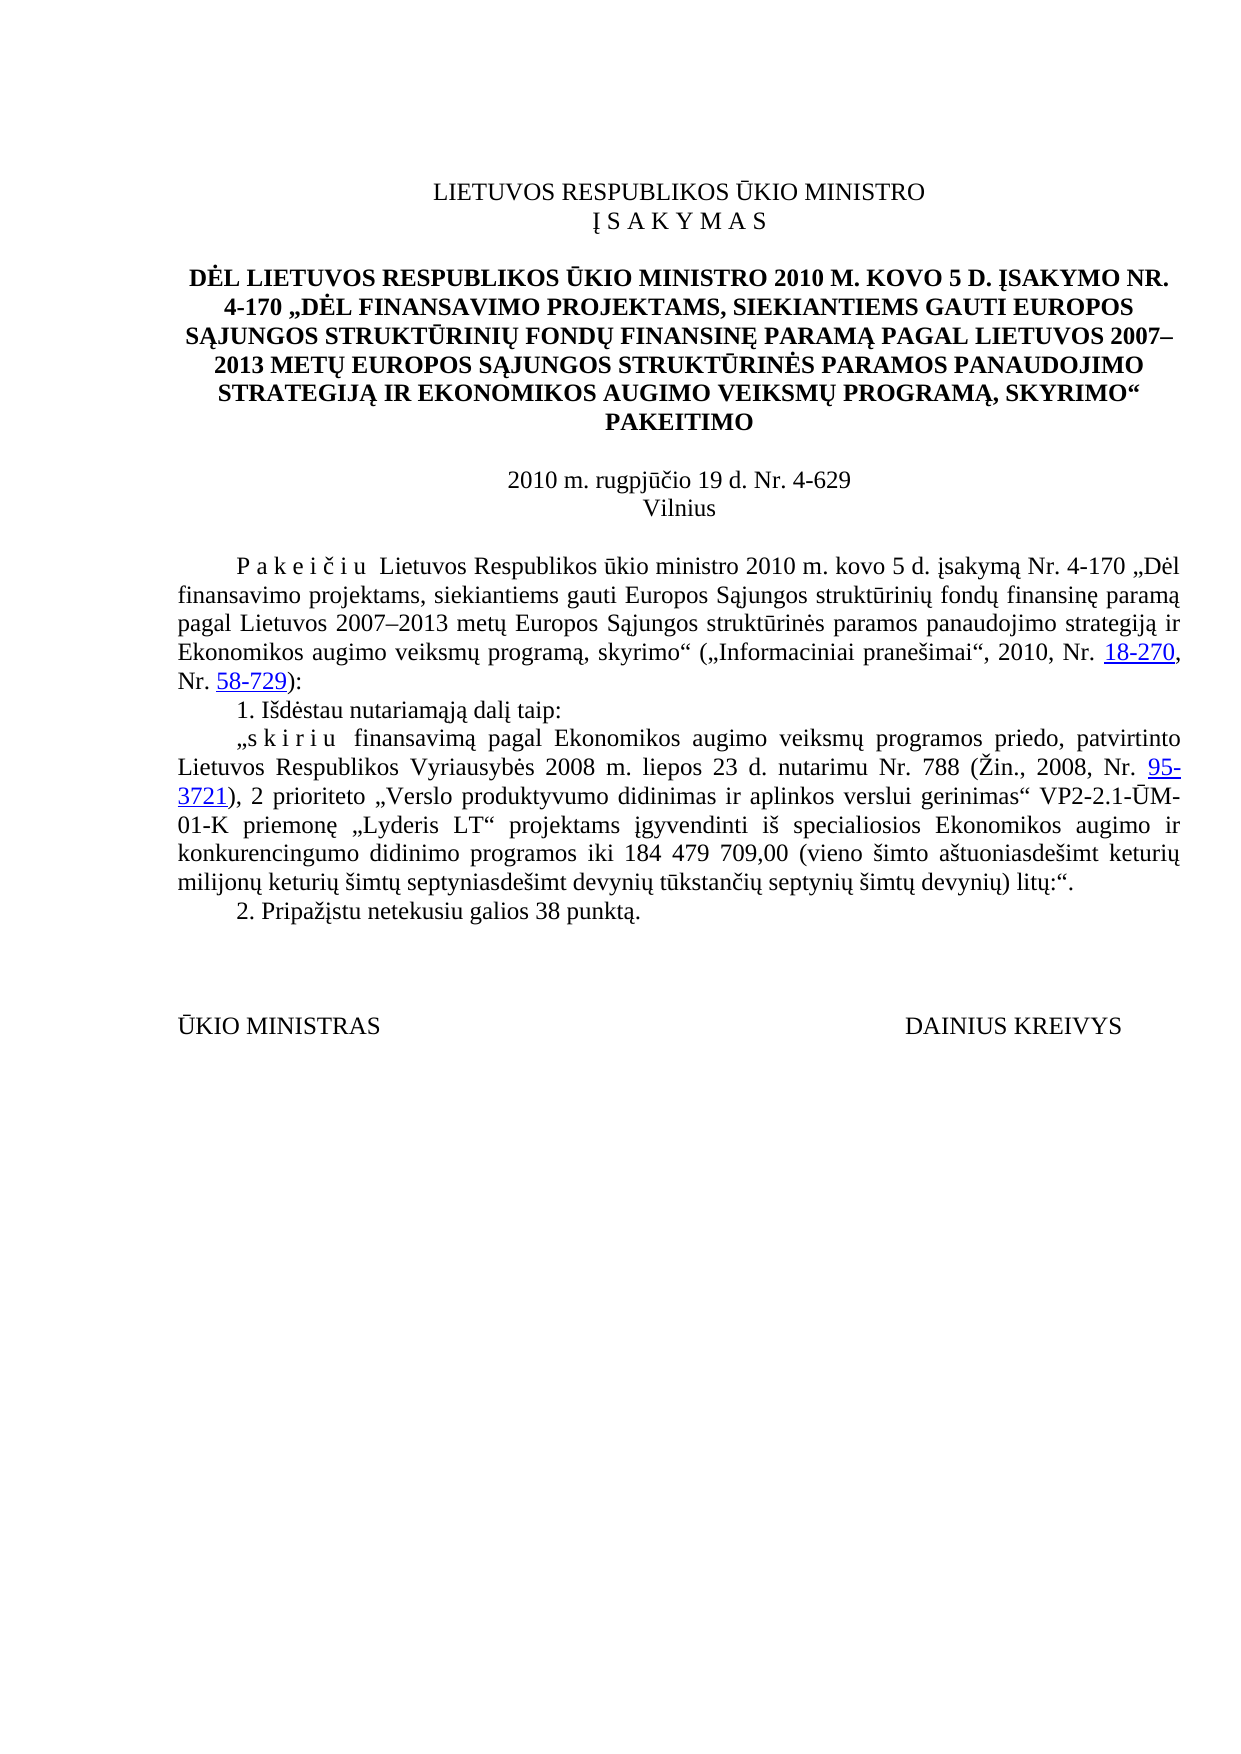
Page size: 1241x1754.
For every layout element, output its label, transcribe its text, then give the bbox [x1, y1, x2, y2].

text DĖL lietuvos respublikos ūkio ministro 2010 m. kovo 5 d. įsakymo Nr. 4-170 „dėl finansavimo projektams, siekiantiems gauti europos sąjungos struktūrinių fondų finansinę paramą PAGAL LIETUVOS 2007–2013 METŲ eUROPOS SĄJUNGOS STRUKTŪRINĖS PARAMOS PANAUDOJIMO STRATEGIJĄ IR ekonomikos augimo VEIKSMŲ PROGRAMĄ, SKYRIMO“ pakeitimo [177, 263, 1181, 436]
text 2. Pripažįstu netekusiu galios 38 punktą. [177, 896, 1181, 925]
text Ūkio ministras Dainius Kreivys [177, 1011, 1181, 1040]
text LIETUVOS RESPUBLIKOS ŪKIO MINISTRO [177, 177, 1181, 206]
text Vilnius [177, 493, 1181, 522]
text ĮSAKYMAS [177, 206, 1181, 235]
text 2010 m. rugpjūčio 19 d. Nr. 4-629 [177, 465, 1181, 493]
text Pakeičiu Lietuvos Respublikos ūkio ministro 2010 m. kovo 5 d. įsakymą Nr. 4-170 „Dėl finansavimo projektams, siekiantiems gauti Europos Sąjungos struktūrinių fondų finansinę paramą pagal Lietuvos 2007–2013 metų Europos Sąjungos struktūrinės paramos panaudojimo strategiją ir Ekonomikos augimo veiksmų programą, skyrimo“ („Informaciniai pranešimai“, 2010, Nr. 18-270, Nr. 58-729): [177, 551, 1181, 695]
text „skiriu finansavimą pagal Ekonomikos augimo veiksmų programos priedo, patvirtinto Lietuvos Respublikos Vyriausybės 2008 m. liepos 23 d. nutarimu Nr. 788 (Žin., 2008, Nr. 95-3721), 2 prioriteto „Verslo produktyvumo didinimas ir aplinkos verslui gerinimas“ VP2-2.1-ŪM-01-K priemonę „Lyderis LT“ projektams įgyvendinti iš specialiosios Ekonomikos augimo ir konkurencingumo didinimo programos iki 184 479 709,00 (vieno šimto aštuoniasdešimt keturių milijonų keturių šimtų septyniasdešimt devynių tūkstančių septynių šimtų devynių) litų:“. [177, 723, 1181, 896]
text 1. Išdėstau nutariamąją dalį taip: [177, 695, 1181, 723]
